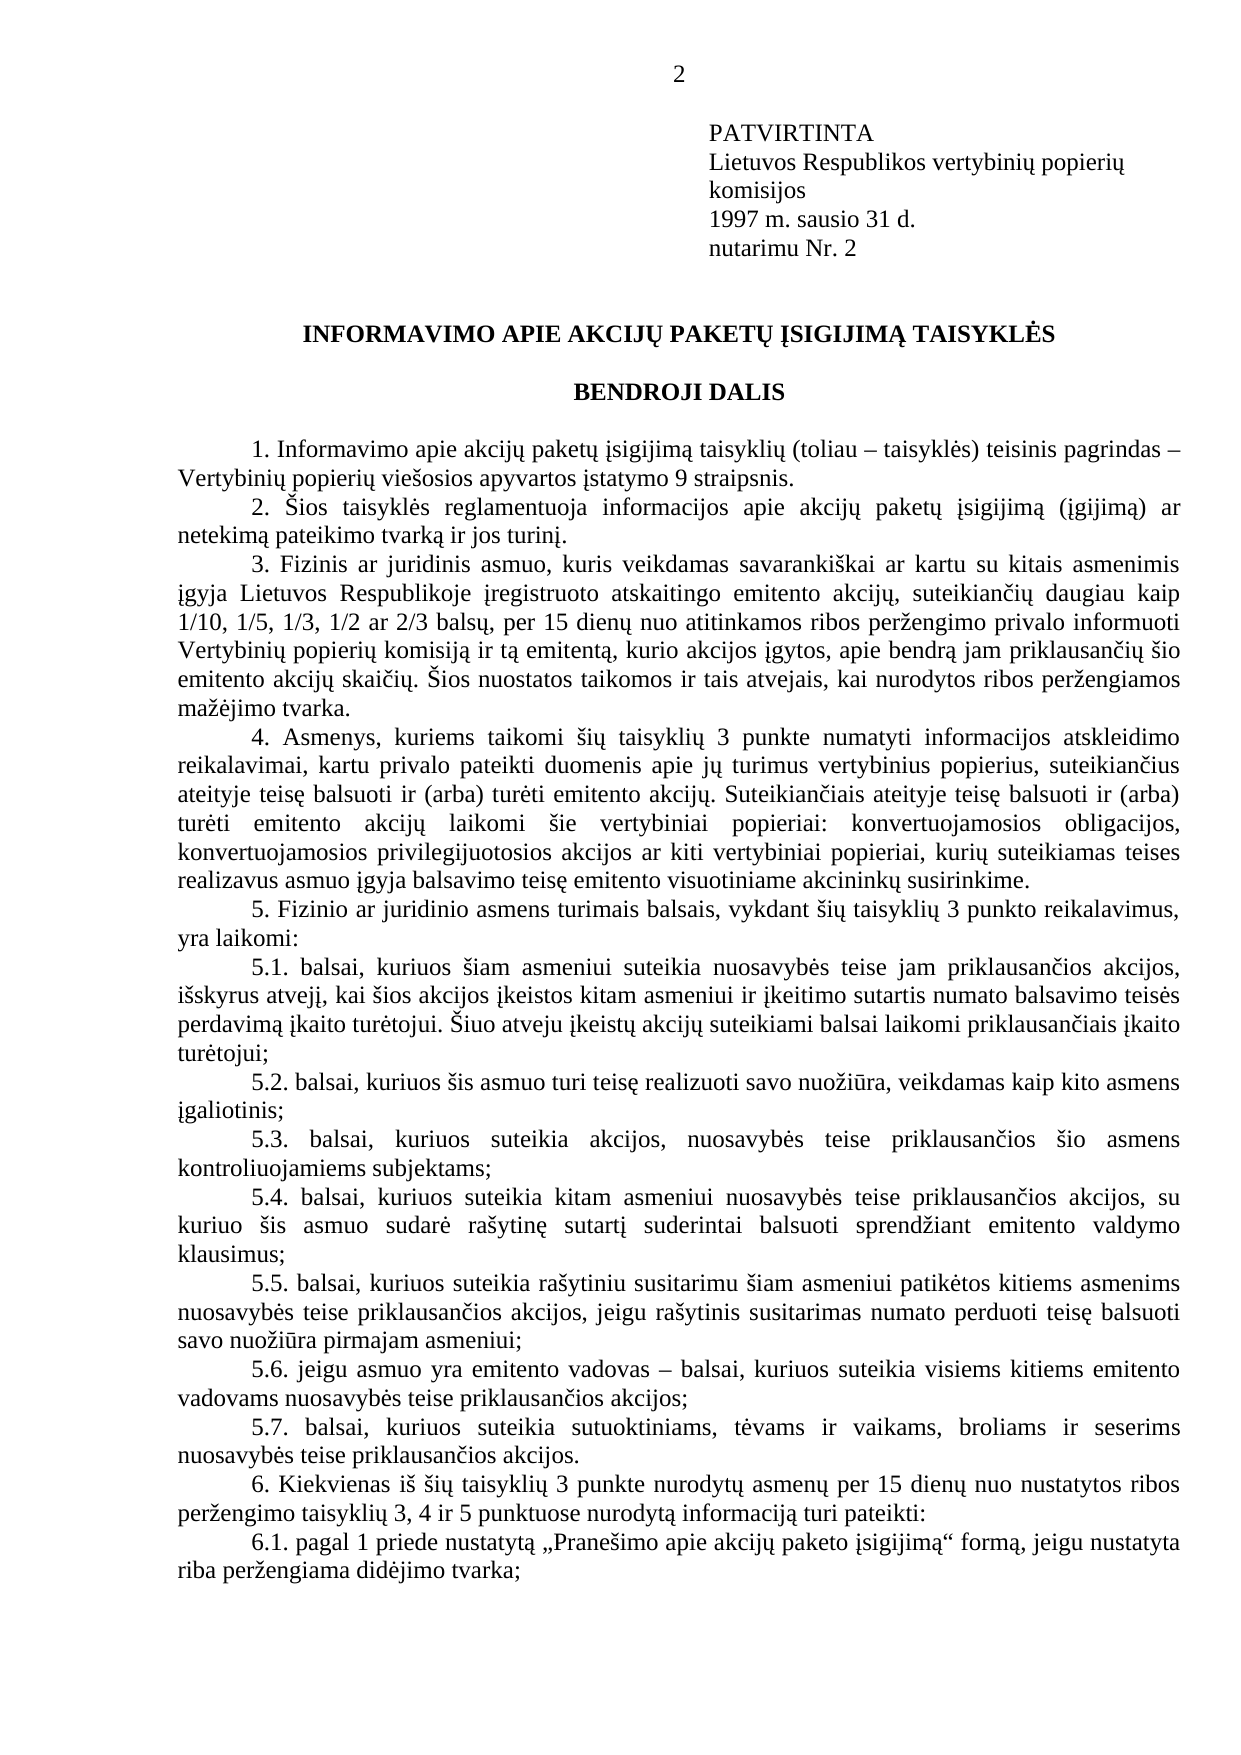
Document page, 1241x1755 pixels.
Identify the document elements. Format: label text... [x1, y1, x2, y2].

text 5.4. balsai, kuriuos suteikia kitam asmeniui nuosavybės teise priklausančios akcijos, su kuriuo šis asmuo sudarė rašytinę sutartį suderintai balsuoti sprendžiant emitento valdymo klausimus; [177, 1182, 1181, 1268]
text 1997 m. sausio 31 d. [177, 204, 1181, 233]
text nutarimu Nr. 2 [177, 233, 1181, 262]
text 5.2. balsai, kuriuos šis asmuo turi teisę realizuoti savo nuožiūra, veikdamas kaip kito asmens įgaliotinis; [177, 1067, 1181, 1124]
text 2. Šios taisyklės reglamentuoja informacijos apie akcijų paketų įsigijimą (įgijimą) ar netekimą pateikimo tvarką ir jos turinį. [177, 492, 1181, 549]
text 5.6. jeigu asmuo yra emitento vadovas – balsai, kuriuos suteikia visiems kitiems emitento vadovams nuosavybės teise priklausančios akcijos; [177, 1354, 1181, 1412]
text 1. Informavimo apie akcijų paketų įsigijimą taisyklių (toliau – taisyklės) teisinis pagrindas – Vertybinių popierių viešosios apyvartos įstatymo 9 straipsnis. [177, 434, 1181, 492]
text PATVIRTINTA [709, 118, 1181, 147]
text 3. Fizinis ar juridinis asmuo, kuris veikdamas savarankiškai ar kartu su kitais asmenimis įgyja Lietuvos Respublikoje įregistruoto atskaitingo emitento akcijų, suteikiančių daugiau kaip 1/10, 1/5, 1/3, 1/2 ar 2/3 balsų, per 15 dienų nuo atitinkamos ribos peržengimo privalo informuoti Vertybinių popierių komisiją ir tą emitentą, kurio akcijos įgytos, apie bendrą jam priklausančių šio emitento akcijų skaičių. Šios nuostatos taikomos ir tais atvejais, kai nurodytos ribos peržengiamos mažėjimo tvarka. [177, 549, 1181, 722]
text 6. Kiekvienas iš šių taisyklių 3 punkte nurodytų asmenų per 15 dienų nuo nustatytos ribos peržengimo taisyklių 3, 4 ir 5 punktuose nurodytą informaciją turi pateikti: [177, 1469, 1181, 1527]
text 6.1. pagal 1 priede nustatytą „Pranešimo apie akcijų paketo įsigijimą“ formą, jeigu nustatyta riba peržengiama didėjimo tvarka; [177, 1527, 1181, 1584]
text 5. Fizinio ar juridinio asmens turimais balsais, vykdant šių taisyklių 3 punkto reikalavimus, yra laikomi: [177, 894, 1181, 952]
text INFORMAVIMO APIE AKCIJŲ PAKETŲ ĮSIGIJIMĄ TAISYKLĖS [177, 319, 1181, 348]
text 5.5. balsai, kuriuos suteikia rašytiniu susitarimu šiam asmeniui patikėtos kitiems asmenims nuosavybės teise priklausančios akcijos, jeigu rašytinis susitarimas numato perduoti teisę balsuoti savo nuožiūra pirmajam asmeniui; [177, 1268, 1181, 1354]
text 5.7. balsai, kuriuos suteikia sutuoktiniams, tėvams ir vaikams, broliams ir seserims nuosavybės teise priklausančios akcijos. [177, 1412, 1181, 1469]
text 5.1. balsai, kuriuos šiam asmeniui suteikia nuosavybės teise jam priklausančios akcijos, išskyrus atvejį, kai šios akcijos įkeistos kitam asmeniui ir įkeitimo sutartis numato balsavimo teisės perdavimą įkaito turėtojui. Šiuo atveju įkeistų akcijų suteikiami balsai laikomi priklausančiais įkaito turėtojui; [177, 952, 1181, 1067]
text 4. Asmenys, kuriems taikomi šių taisyklių 3 punkte numatyti informacijos atskleidimo reikalavimai, kartu privalo pateikti duomenis apie jų turimus vertybinius popierius, suteikiančius ateityje teisę balsuoti ir (arba) turėti emitento akcijų. Suteikiančiais ateityje teisę balsuoti ir (arba) turėti emitento akcijų laikomi šie vertybiniai popieriai: konvertuojamosios obligacijos, konvertuojamosios privilegijuotosios akcijos ar kiti vertybiniai popieriai, kurių suteikiamas teises realizavus asmuo įgyja balsavimo teisę emitento visuotiniame akcininkų susirinkime. [177, 722, 1181, 894]
text Lietuvos Respublikos vertybinių popierių komisijos [709, 147, 1181, 204]
text 5.3. balsai, kuriuos suteikia akcijos, nuosavybės teise priklausančios šio asmens kontroliuojamiems subjektams; [177, 1124, 1181, 1182]
text BENDROJI DALIS [177, 377, 1181, 406]
